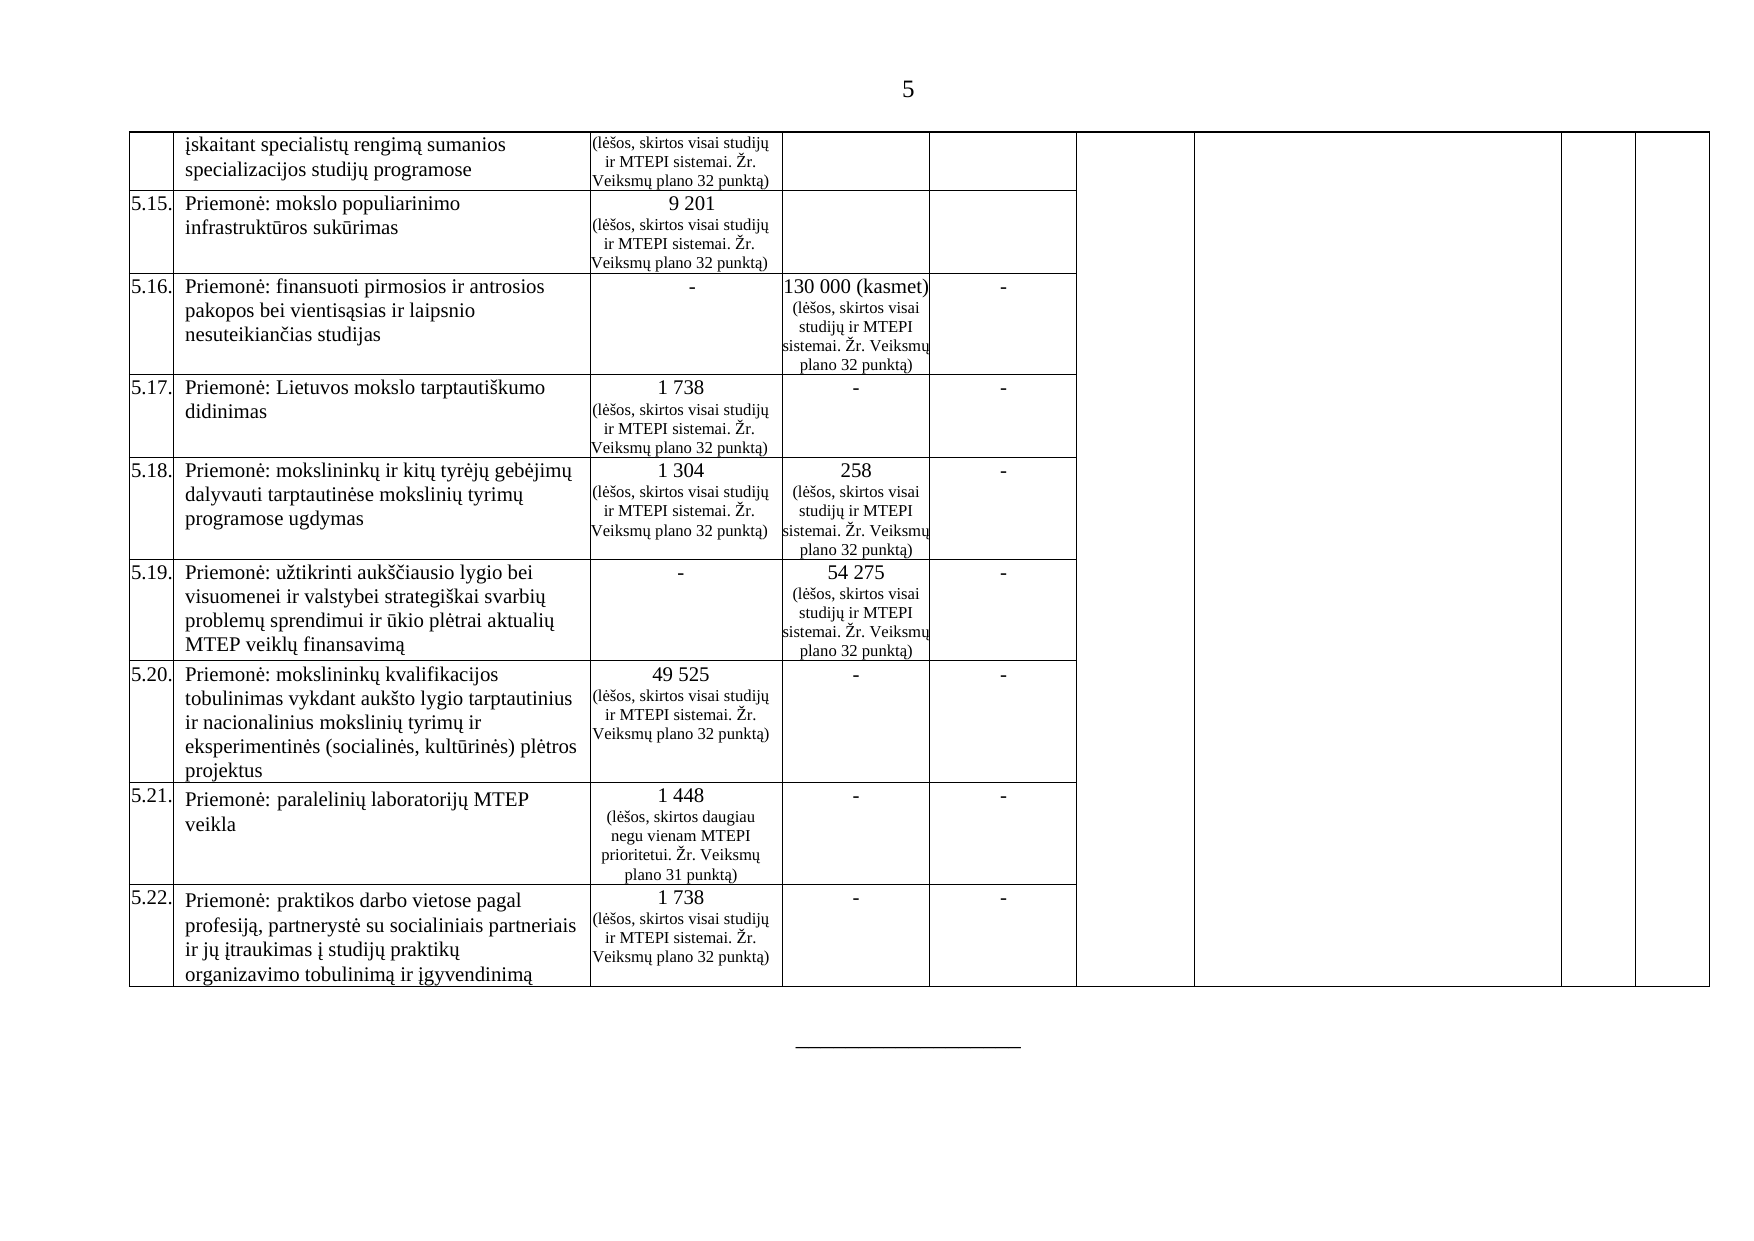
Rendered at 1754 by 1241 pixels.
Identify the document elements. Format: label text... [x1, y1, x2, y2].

table_cell 5.15. [130, 191, 173, 272]
table_cell 5.17. [130, 375, 173, 457]
table_cell įskaitant specialistų rengimą sumanios specializacijos studijų programose [174, 133, 590, 190]
table_cell [783, 191, 929, 272]
table_cell - [930, 375, 1076, 457]
table_cell 5.21. [130, 783, 173, 883]
table_cell 130 000 (kasmet) (lėšos, skirtos visai studijų ir MTEPI sistemai. Žr. Veiksmų plano 32 punktą) [783, 274, 929, 374]
table_cell - [930, 274, 1076, 374]
table_cell - [930, 783, 1076, 883]
table_cell [930, 191, 1076, 272]
table_cell 9 201 (lėšos, skirtos visai studijų ir MTEPI sistemai. Žr. Veiksmų plano 32 punktą) [591, 191, 782, 272]
table_cell - [930, 560, 1076, 660]
table_cell 1 304 (lėšos, skirtos visai studijų ir MTEPI sistemai. Žr. Veiksmų plano 32 punktą) [591, 458, 782, 559]
table_cell Priemonė: mokslo populiarinimo infrastruktūros sukūrimas [174, 191, 590, 272]
table_cell - [783, 375, 929, 457]
table_cell - [591, 274, 782, 374]
table_cell [1077, 133, 1194, 986]
text __________________ [118, 1022, 1698, 1051]
table_cell - [783, 133, 929, 190]
table_cell 5.19. [130, 560, 173, 660]
table_cell Priemonė: Lietuvos mokslo tarptautiškumo didinimas [174, 375, 590, 457]
table_cell - [783, 661, 929, 782]
table_cell 5.22. [130, 885, 173, 986]
table_cell - [783, 783, 929, 883]
table_cell 5.18. [130, 458, 173, 559]
table_cell [130, 133, 173, 190]
table_cell - [783, 885, 929, 986]
table_cell Priemonė: praktikos darbo vietose pagal profesiją, partnerystė su socialiniais partneriais ir jų įtraukimas į studijų praktikų organizavimo tobulinimą ir įgyvendinimą [174, 885, 590, 986]
table_cell (lėšos, skirtos visai studijų ir MTEPI sistemai. Žr. Veiksmų plano 32 punktą) [591, 133, 782, 190]
table_cell 1 738 (lėšos, skirtos visai studijų ir MTEPI sistemai. Žr. Veiksmų plano 32 punktą) [591, 885, 782, 986]
table_cell 1 448 (lėšos, skirtos daugiau negu vienam MTEPI prioritetui. Žr. Veiksmų plano 31 punktą) [591, 783, 782, 883]
table_cell 54 275 (lėšos, skirtos visai studijų ir MTEPI sistemai. Žr. Veiksmų plano 32 punktą) [783, 560, 929, 660]
table_cell [1195, 133, 1561, 986]
table_cell [1636, 133, 1709, 986]
table_cell - [591, 560, 782, 660]
table_cell Priemonė: mokslininkų kvalifikacijos tobulinimas vykdant aukšto lygio tarptautinius ir nacionalinius mokslinių tyrimų ir eksperimentinės (socialinės, kultūrinės) plėtros projektus [174, 661, 590, 782]
table_cell - [930, 133, 1076, 190]
table_cell 5.20. [130, 661, 173, 782]
table_cell 5.16. [130, 274, 173, 374]
table_cell Priemonė: užtikrinti aukščiausio lygio bei visuomenei ir valstybei strategiškai svarbių problemų sprendimui ir ūkio plėtrai aktualių MTEP veiklų finansavimą [174, 560, 590, 660]
table_cell [1562, 133, 1635, 986]
table_cell Priemonė: paralelinių laboratorijų MTEP veikla [174, 783, 590, 883]
table_cell 49 525 (lėšos, skirtos visai studijų ir MTEPI sistemai. Žr. Veiksmų plano 32 punktą) [591, 661, 782, 782]
table_cell Priemonė: mokslininkų ir kitų tyrėjų gebėjimų dalyvauti tarptautinėse mokslinių tyrimų programose ugdymas [174, 458, 590, 559]
table_cell Priemonė: finansuoti pirmosios ir antrosios pakopos bei vientisąsias ir laipsnio nesuteikiančias studijas [174, 274, 590, 374]
table_cell 1 738 (lėšos, skirtos visai studijų ir MTEPI sistemai. Žr. Veiksmų plano 32 punktą) [591, 375, 782, 457]
table_cell - [930, 885, 1076, 986]
table_cell - [930, 661, 1076, 782]
table_cell 258 (lėšos, skirtos visai studijų ir MTEPI sistemai. Žr. Veiksmų plano 32 punktą) [783, 458, 929, 559]
table_cell - [930, 458, 1076, 559]
